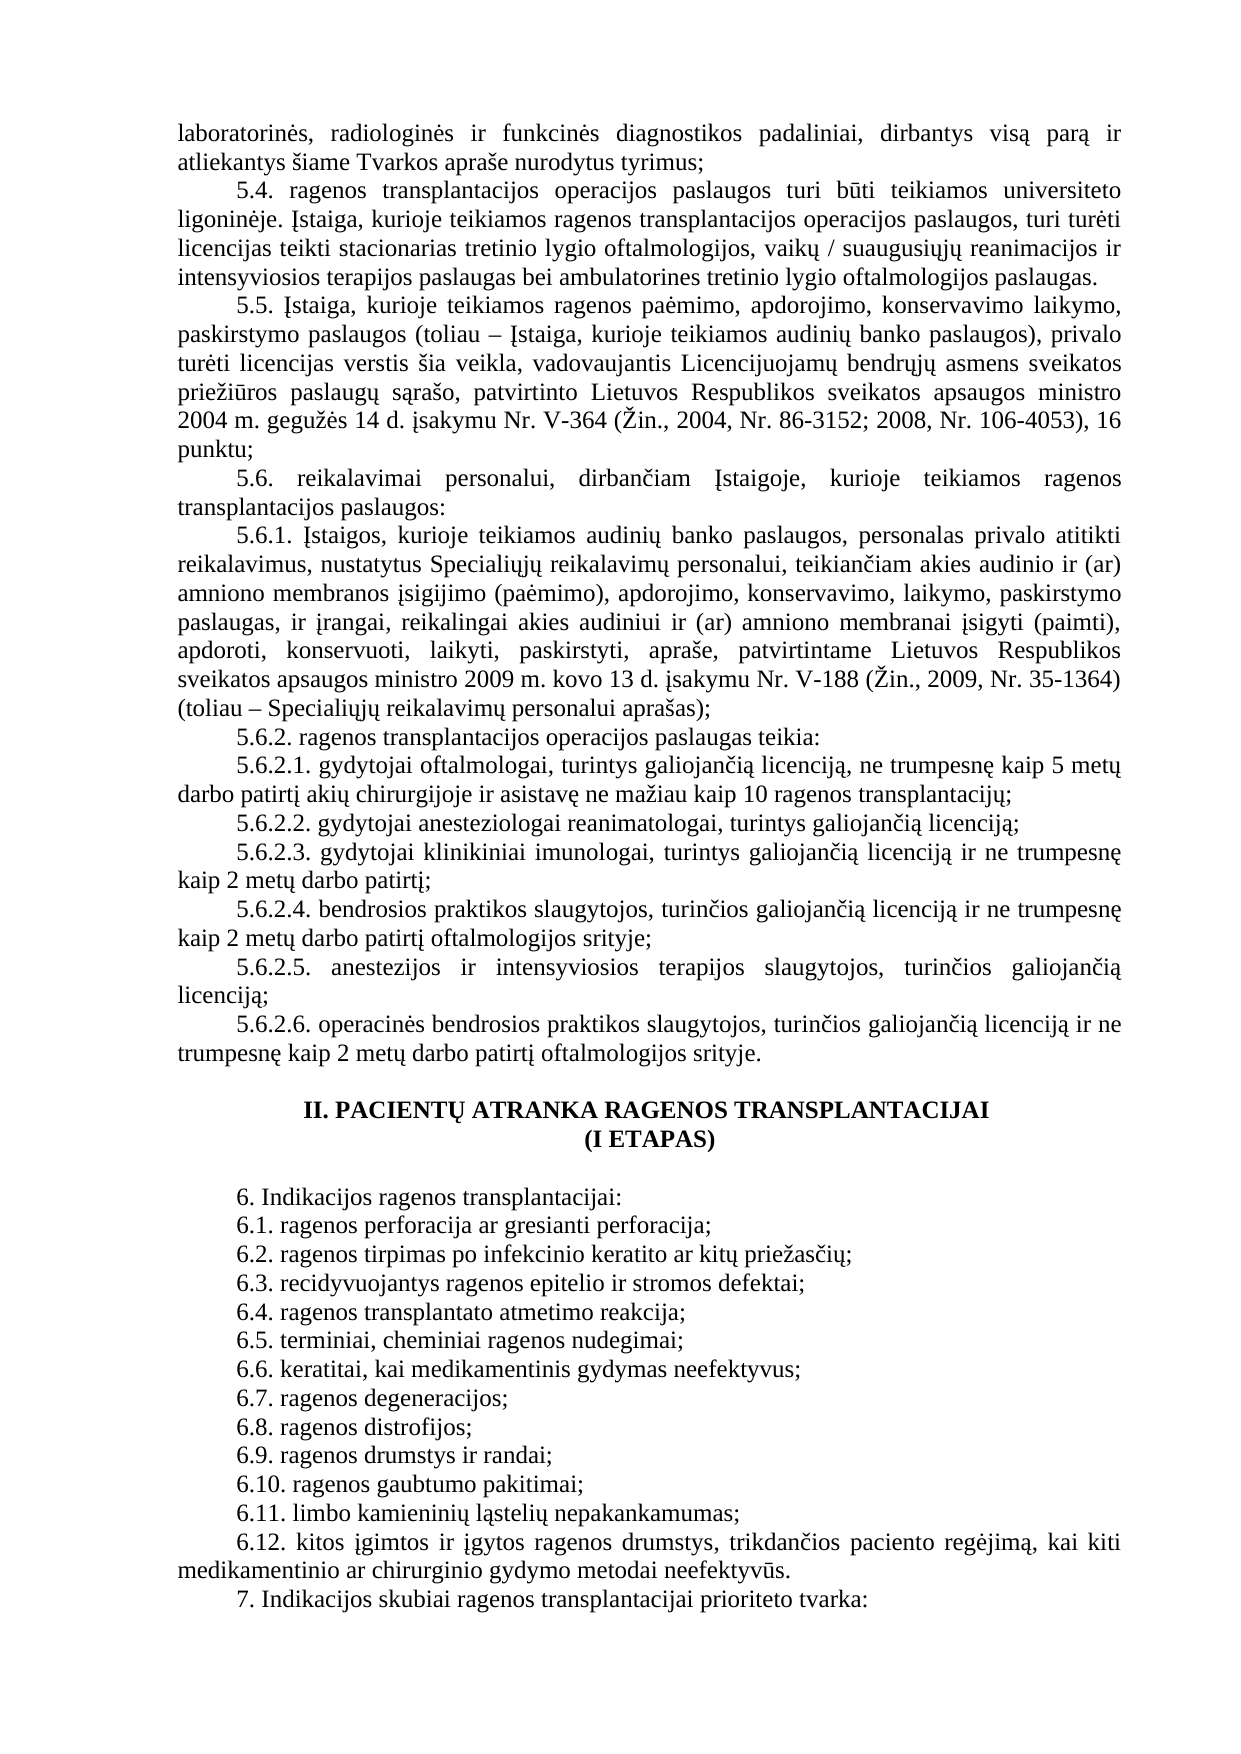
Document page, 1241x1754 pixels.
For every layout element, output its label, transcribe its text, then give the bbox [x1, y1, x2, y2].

text (I ETAPAS) [177, 1124, 1122, 1153]
text 6.2. ragenos tirpimas po infekcinio keratito ar kitų priežasčių; [177, 1239, 1122, 1268]
text 5.6.2.5. anestezijos ir intensyviosios terapijos slaugytojos, turinčios galiojančią licenciją; [177, 952, 1122, 1009]
text 6.12. kitos įgimtos ir įgytos ragenos drumstys, trikdančios paciento regėjimą, kai kiti medikamentinio ar chirurginio gydymo metodai neefektyvūs. [177, 1527, 1122, 1584]
text 5.6.2.4. bendrosios praktikos slaugytojos, turinčios galiojančią licenciją ir ne trumpesnę kaip 2 metų darbo patirtį oftalmologijos srityje; [177, 894, 1122, 952]
text 6.7. ragenos degeneracijos; [177, 1383, 1122, 1412]
text 5.6.2. ragenos transplantacijos operacijos paslaugas teikia: [177, 722, 1122, 751]
text 5.6. reikalavimai personalui, dirbančiam Įstaigoje, kurioje teikiamos ragenos transplantacijos paslaugos: [177, 463, 1122, 521]
text 5.5. Įstaiga, kurioje teikiamos ragenos paėmimo, apdorojimo, konservavimo laikymo, paskirstymo paslaugos (toliau – Įstaiga, kurioje teikiamos audinių banko paslaugos), privalo turėti licencijas verstis šia veikla, vadovaujantis Licencijuojamų bendrųjų asmens sveikatos priežiūros paslaugų sąrašo, patvirtinto Lietuvos Respublikos sveikatos apsaugos ministro 2004 m. gegužės 14 d. įsakymu Nr. V-364 (Žin., 2004, Nr. 86-3152; 2008, Nr. 106-4053), 16 punktu; [177, 291, 1122, 463]
text II. PACIENTŲ ATRANKA RAGENOS TRANSPLANTACIJAI [177, 1096, 1122, 1124]
text 6.11. limbo kamieninių ląstelių nepakankamumas; [177, 1498, 1122, 1527]
text 6.8. ragenos distrofijos; [177, 1412, 1122, 1441]
text 6.6. keratitai, kai medikamentinis gydymas neefektyvus; [177, 1354, 1122, 1383]
text 5.6.2.2. gydytojai anesteziologai reanimatologai, turintys galiojančią licenciją; [177, 808, 1122, 837]
text 5.6.1. Įstaigos, kurioje teikiamos audinių banko paslaugos, personalas privalo atitikti reikalavimus, nustatytus Specialiųjų reikalavimų personalui, teikiančiam akies audinio ir (ar) amniono membranos įsigijimo (paėmimo), apdorojimo, konservavimo, laikymo, paskirstymo paslaugas, ir įrangai, reikalingai akies audiniui ir (ar) amniono membranai įsigyti (paimti), apdoroti, konservuoti, laikyti, paskirstyti, apraše, patvirtintame Lietuvos Respublikos sveikatos apsaugos ministro 2009 m. kovo 13 d. įsakymu Nr. V-188 (Žin., 2009, Nr. 35-1364) (toliau – Specialiųjų reikalavimų personalui aprašas); [177, 521, 1122, 722]
text 6.5. terminiai, cheminiai ragenos nudegimai; [177, 1326, 1122, 1354]
text 6. Indikacijos ragenos transplantacijai: [177, 1182, 1122, 1211]
text 6.4. ragenos transplantato atmetimo reakcija; [177, 1297, 1122, 1326]
text 5.6.2.6. operacinės bendrosios praktikos slaugytojos, turinčios galiojančią licenciją ir ne trumpesnę kaip 2 metų darbo patirtį oftalmologijos srityje. [177, 1009, 1122, 1067]
text 6.3. recidyvuojantys ragenos epitelio ir stromos defektai; [177, 1268, 1122, 1297]
text 5.4. ragenos transplantacijos operacijos paslaugos turi būti teikiamos universiteto ligoninėje. Įstaiga, kurioje teikiamos ragenos transplantacijos operacijos paslaugos, turi turėti licencijas teikti stacionarias tretinio lygio oftalmologijos, vaikų / suaugusiųjų reanimacijos ir intensyviosios terapijos paslaugas bei ambulatorines tretinio lygio oftalmologijos paslaugas. [177, 176, 1122, 291]
text laboratorinės, radiologinės ir funkcinės diagnostikos padaliniai, dirbantys visą parą ir atliekantys šiame Tvarkos apraše nurodytus tyrimus; [177, 118, 1122, 176]
text 5.6.2.1. gydytojai oftalmologai, turintys galiojančią licenciją, ne trumpesnę kaip 5 metų darbo patirtį akių chirurgijoje ir asistavę ne mažiau kaip 10 ragenos transplantacijų; [177, 751, 1122, 808]
text 5.6.2.3. gydytojai klinikiniai imunologai, turintys galiojančią licenciją ir ne trumpesnę kaip 2 metų darbo patirtį; [177, 837, 1122, 894]
text 6.1. ragenos perforacija ar gresianti perforacija; [177, 1211, 1122, 1239]
text 6.9. ragenos drumstys ir randai; [177, 1441, 1122, 1469]
text 6.10. ragenos gaubtumo pakitimai; [177, 1469, 1122, 1498]
text 7. Indikacijos skubiai ragenos transplantacijai prioriteto tvarka: [177, 1584, 1122, 1613]
